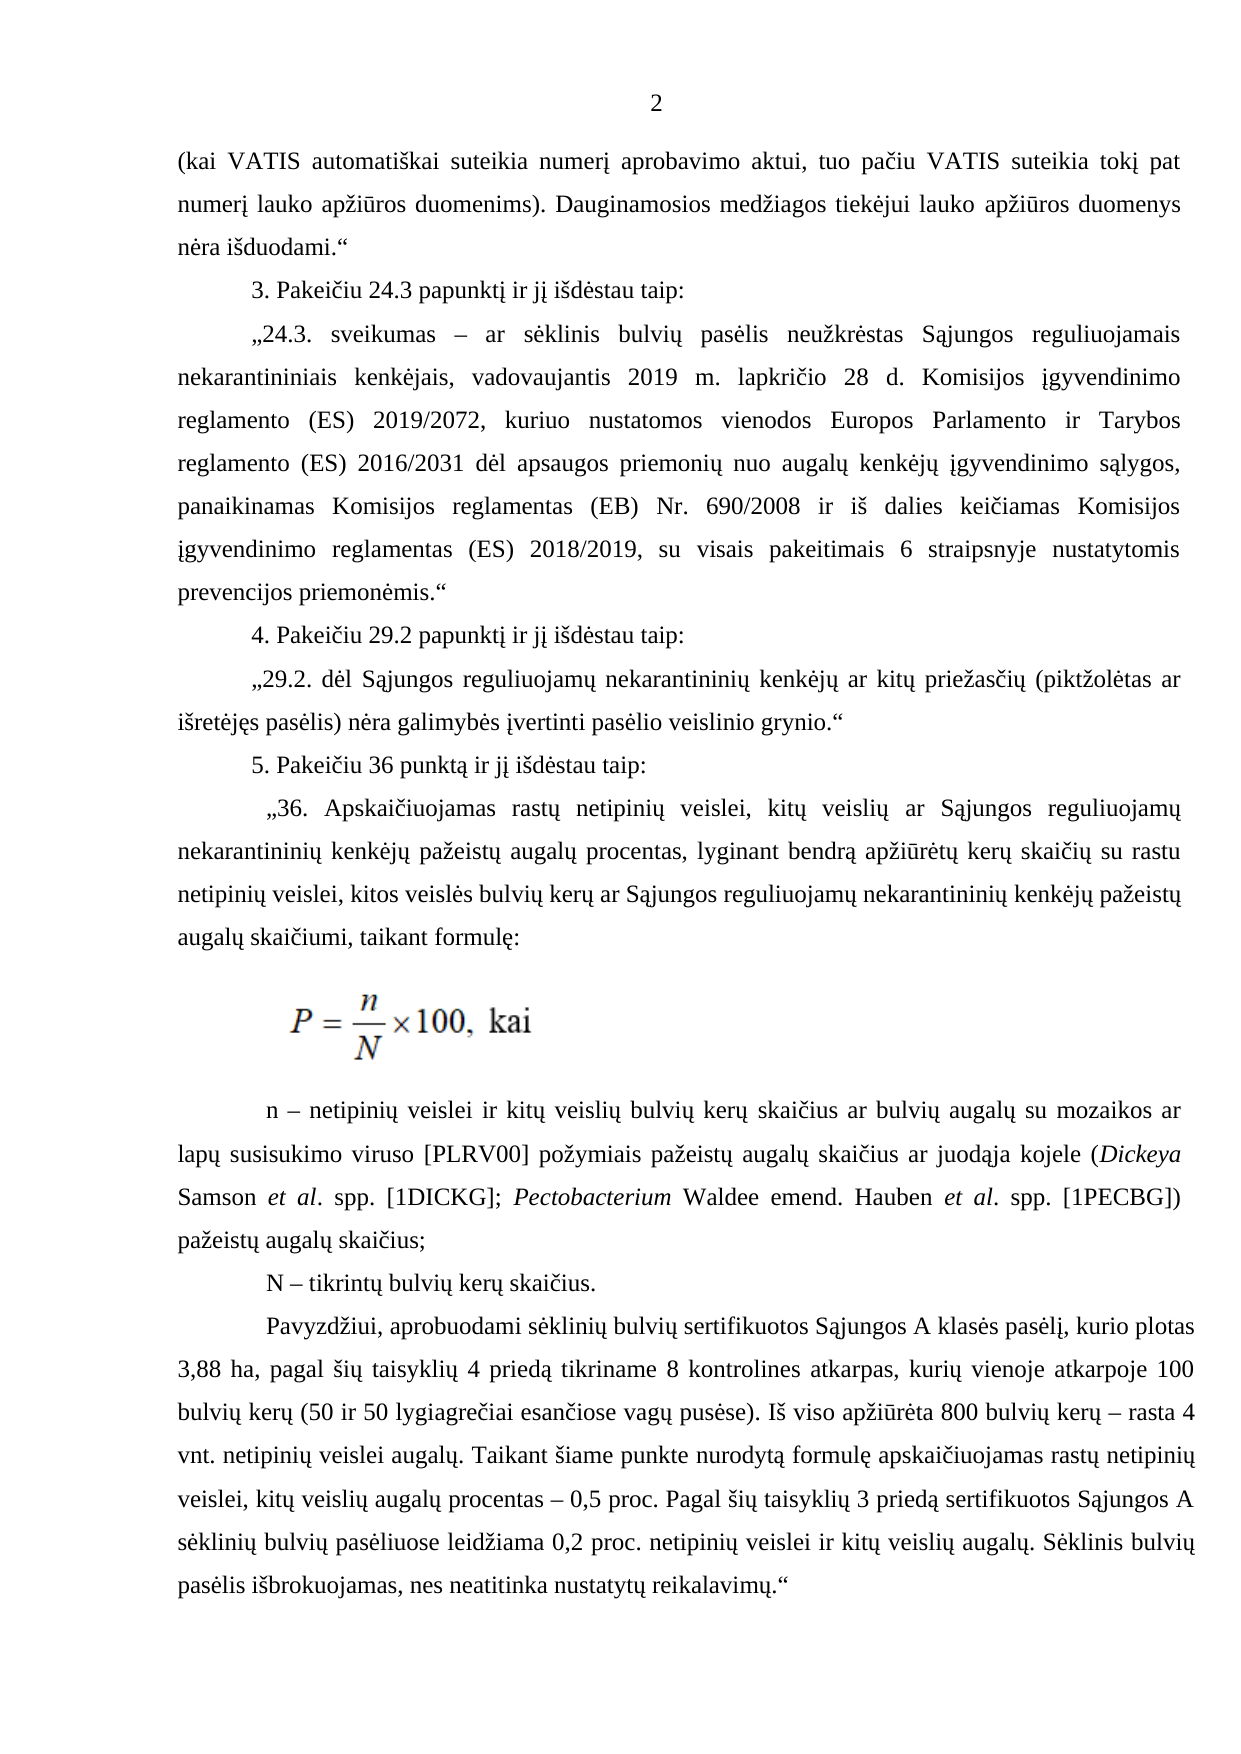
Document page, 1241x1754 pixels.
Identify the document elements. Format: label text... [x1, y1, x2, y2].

text „24.3. sveikumas – ar sėklinis bulvių pasėlis neužkrėstas Sąjungos reguliuojamais nekarantininiais kenkėjais, vadovaujantis 2019 m. lapkričio 28 d. Komisijos įgyvendinimo reglamento (ES) 2019/2072, kuriuo nustatomos vienodos Europos Parlamento ir Tarybos reglamento (ES) 2016/2031 dėl apsaugos priemonių nuo augalų kenkėjų įgyvendinimo sąlygos, panaikinamas Komisijos reglamentas (EB) Nr. 690/2008 ir iš dalies keičiamas Komisijos įgyvendinimo reglamentas (ES) 2018/2019, su visais pakeitimais 6 straipsnyje nustatytomis prevencijos priemonėmis.“ [177, 319, 1181, 606]
text 4. Pakeičiu 29.2 papunktį ir jį išdėstau taip: [177, 621, 1181, 649]
text (kai VATIS automatiškai suteikia numerį aprobavimo aktui, tuo pačiu VATIS suteikia tokį pat numerį lauko apžiūros duomenims). Dauginamosios medžiagos tiekėjui lauko apžiūros duomenys nėra išduodami.“ [177, 146, 1181, 261]
text n – netipinių veislei ir kitų veislių bulvių kerų skaičius ar bulvių augalų su mozaikos ar lapų susisukimo viruso [PLRV00] požymiais pažeistų augalų skaičius ar juodąja kojele (Dickeya Samson et al. spp. [1DICKG]; Pectobacterium Waldee emend. Hauben et al. spp. [1PECBG]) pažeistų augalų skaičius; [177, 1096, 1181, 1254]
text „36. Apskaičiuojamas rastų netipinių veislei, kitų veislių ar Sąjungos reguliuojamų nekarantininių kenkėjų pažeistų augalų procentas, lyginant bendrą apžiūrėtų kerų skaičių su rastu netipinių veislei, kitos veislės bulvių kerų ar Sąjungos reguliuojamų nekarantininių kenkėjų pažeistų augalų skaičiumi, taikant formulę: [177, 793, 1181, 951]
text 3. Pakeičiu 24.3 papunktį ir jį išdėstau taip: [177, 276, 1181, 304]
text 5. Pakeičiu 36 punktą ir jį išdėstau taip: [177, 750, 1181, 779]
text N – tikrintų bulvių kerų skaičius. [177, 1268, 1181, 1297]
text „29.2. dėl Sąjungos reguliuojamų nekarantininių kenkėjų ar kitų priežasčių (piktžolėtas ar išretėjęs pasėlis) nėra galimybės įvertinti pasėlio veislinio grynio.“ [177, 664, 1181, 736]
text Pavyzdžiui, aprobuodami sėklinių bulvių sertifikuotos Sąjungos A klasės pasėlį, kurio plotas 3,88 ha, pagal šių taisyklių 4 priedą tikriname 8 kontrolines atkarpas, kurių vienoje atkarpoje 100 bulvių kerų (50 ir 50 lygiagrečiai esančiose vagų pusėse). Iš viso apžiūrėta 800 bulvių kerų – rasta 4 vnt. netipinių veislei augalų. Taikant šiame punkte nurodytą formulę apskaičiuojamas rastų netipinių veislei, kitų veislių augalų procentas – 0,5 proc. Pagal šių taisyklių 3 priedą sertifikuotos Sąjungos A sėklinių bulvių pasėliuose leidžiama 0,2 proc. netipinių veislei ir kitų veislių augalų. Sėklinis bulvių pasėlis išbrokuojamas, nes neatitinka nustatytų reikalavimų.“ [177, 1311, 1196, 1599]
